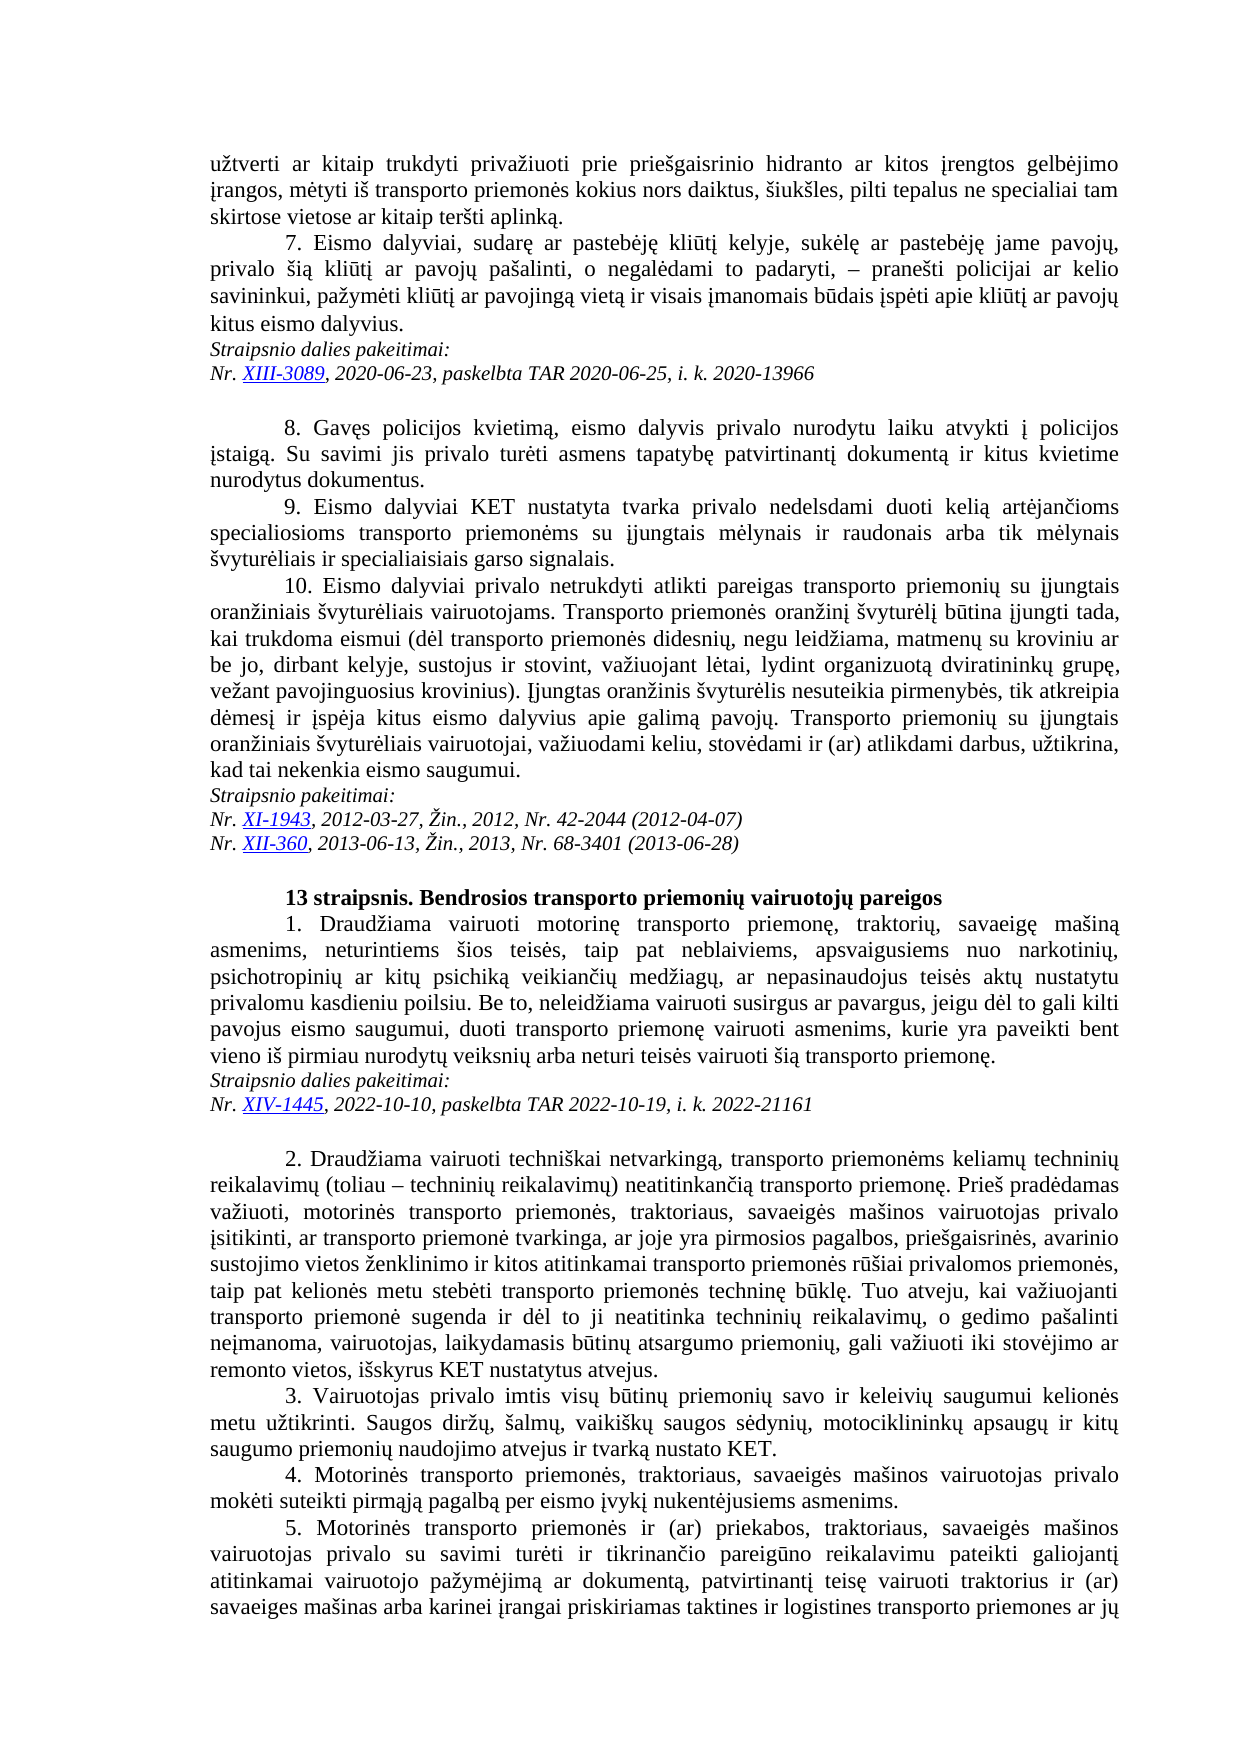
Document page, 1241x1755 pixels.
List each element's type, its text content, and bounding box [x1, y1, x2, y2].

text Nr. XI-1943, 2012-03-27, Žin., 2012, Nr. 42-2044 (2012-04-07) [210, 807, 1120, 831]
text Straipsnio dalies pakeitimai: [210, 337, 1120, 361]
text 1. Draudžiama vairuoti motorinę transporto priemonę, traktorių, savaeigę mašiną asmenims, neturintiems šios teisės, taip pat neblaiviems, apsvaigusiems nuo narkotinių, psichotropinių ar kitų psichiką veikiančių medžiagų, ar nepasinaudojus teisės aktų nustatytu privalomu kasdieniu poilsiu. Be to, neleidžiama vairuoti susirgus ar pavargus, jeigu dėl to gali kilti pavojus eismo saugumui, duoti transporto priemonę vairuoti asmenims, kurie yra paveikti bent vieno iš pirmiau nurodytų veiksnių arba neturi teisės vairuoti šią transporto priemonę. [210, 910, 1120, 1068]
text 2. Draudžiama vairuoti techniškai netvarkingą, transporto priemonėms keliamų techninių reikalavimų (toliau – techninių reikalavimų) neatitinkančią transporto priemonę. Prieš pradėdamas važiuoti, motorinės transporto priemonės, traktoriaus, savaeigės mašinos vairuotojas privalo įsitikinti, ar transporto priemonė tvarkinga, ar joje yra pirmosios pagalbos, priešgaisrinės, avarinio sustojimo vietos ženklinimo ir kitos atitinkamai transporto priemonės rūšiai privalomos priemonės, taip pat kelionės metu stebėti transporto priemonės techninę būklę. Tuo atveju, kai važiuojanti transporto priemonė sugenda ir dėl to ji neatitinka techninių reikalavimų, o gedimo pašalinti neįmanoma, vairuotojas, laikydamasis būtinų atsargumo priemonių, gali važiuoti iki stovėjimo ar remonto vietos, išskyrus KET nustatytus atvejus. [210, 1145, 1120, 1382]
text 7. Eismo dalyviai, sudarę ar pastebėję kliūtį kelyje, sukėlę ar pastebėję jame pavojų, privalo šią kliūtį ar pavojų pašalinti, o negalėdami to padaryti, – pranešti policijai ar kelio savininkui, pažymėti kliūtį ar pavojingą vietą ir visais įmanomais būdais įspėti apie kliūtį ar pavojų kitus eismo dalyvius. [210, 229, 1120, 337]
text 13 straipsnis. Bendrosios transporto priemonių vairuotojų pareigos [210, 884, 1120, 910]
text Nr. XIII-3089, 2020-06-23, paskelbta TAR 2020-06-25, i. k. 2020-13966 [210, 361, 1120, 385]
text 3. Vairuotojas privalo imtis visų būtinų priemonių savo ir keleivių saugumui kelionės metu užtikrinti. Saugos diržų, šalmų, vaikiškų saugos sėdynių, motociklininkų apsaugų ir kitų saugumo priemonių naudojimo atvejus ir tvarką nustato KET. [210, 1382, 1120, 1461]
text Nr. XII-360, 2013-06-13, Žin., 2013, Nr. 68-3401 (2013-06-28) [210, 831, 1120, 855]
text Straipsnio pakeitimai: [210, 783, 1120, 807]
text užtverti ar kitaip trukdyti privažiuoti prie priešgaisrinio hidranto ar kitos įrengtos gelbėjimo įrangos, mėtyti iš transporto priemonės kokius nors daiktus, šiukšles, pilti tepalus ne specialiai tam skirtose vietose ar kitaip teršti aplinką. [210, 150, 1120, 229]
text 5. Motorinės transporto priemonės ir (ar) priekabos, traktoriaus, savaeigės mašinos vairuotojas privalo su savimi turėti ir tikrinančio pareigūno reikalavimu pateikti galiojantį atitinkamai vairuotojo pažymėjimą ar dokumentą, patvirtinantį teisę vairuoti traktorius ir (ar) savaeiges mašinas arba karinei įrangai priskiriamas taktines ir logistines transporto priemones ar jų [210, 1514, 1120, 1619]
text 10. Eismo dalyviai privalo netrukdyti atlikti pareigas transporto priemonių su įjungtais oranžiniais švyturėliais vairuotojams. Transporto priemonės oranžinį švyturėlį būtina įjungti tada, kai trukdoma eismui (dėl transporto priemonės didesnių, negu leidžiama, matmenų su kroviniu ar be jo, dirbant kelyje, sustojus ir stovint, važiuojant lėtai, lydint organizuotą dviratininkų grupę, vežant pavojinguosius krovinius). Įjungtas oranžinis švyturėlis nesuteikia pirmenybės, tik atkreipia dėmesį ir įspėja kitus eismo dalyvius apie galimą pavojų. Transporto priemonių su įjungtais oranžiniais švyturėliais vairuotojai, važiuodami keliu, stovėdami ir (ar) atlikdami darbus, užtikrina, kad tai nekenkia eismo saugumui. [210, 572, 1120, 783]
text 9. Eismo dalyviai KET nustatyta tvarka privalo nedelsdami duoti kelią artėjančioms specialiosioms transporto priemonėms su įjungtais mėlynais ir raudonais arba tik mėlynais švyturėliais ir specialiaisiais garso signalais. [210, 493, 1120, 572]
text Nr. XIV-1445, 2022-10-10, paskelbta TAR 2022-10-19, i. k. 2022-21161 [210, 1092, 1120, 1116]
text 8. Gavęs policijos kvietimą, eismo dalyvis privalo nurodytu laiku atvykti į policijos įstaigą. Su savimi jis privalo turėti asmens tapatybę patvirtinantį dokumentą ir kitus kvietime nurodytus dokumentus. [210, 414, 1120, 493]
text Straipsnio dalies pakeitimai: [210, 1068, 1120, 1092]
text 4. Motorinės transporto priemonės, traktoriaus, savaeigės mašinos vairuotojas privalo mokėti suteikti pirmąją pagalbą per eismo įvykį nukentėjusiems asmenims. [210, 1461, 1120, 1514]
